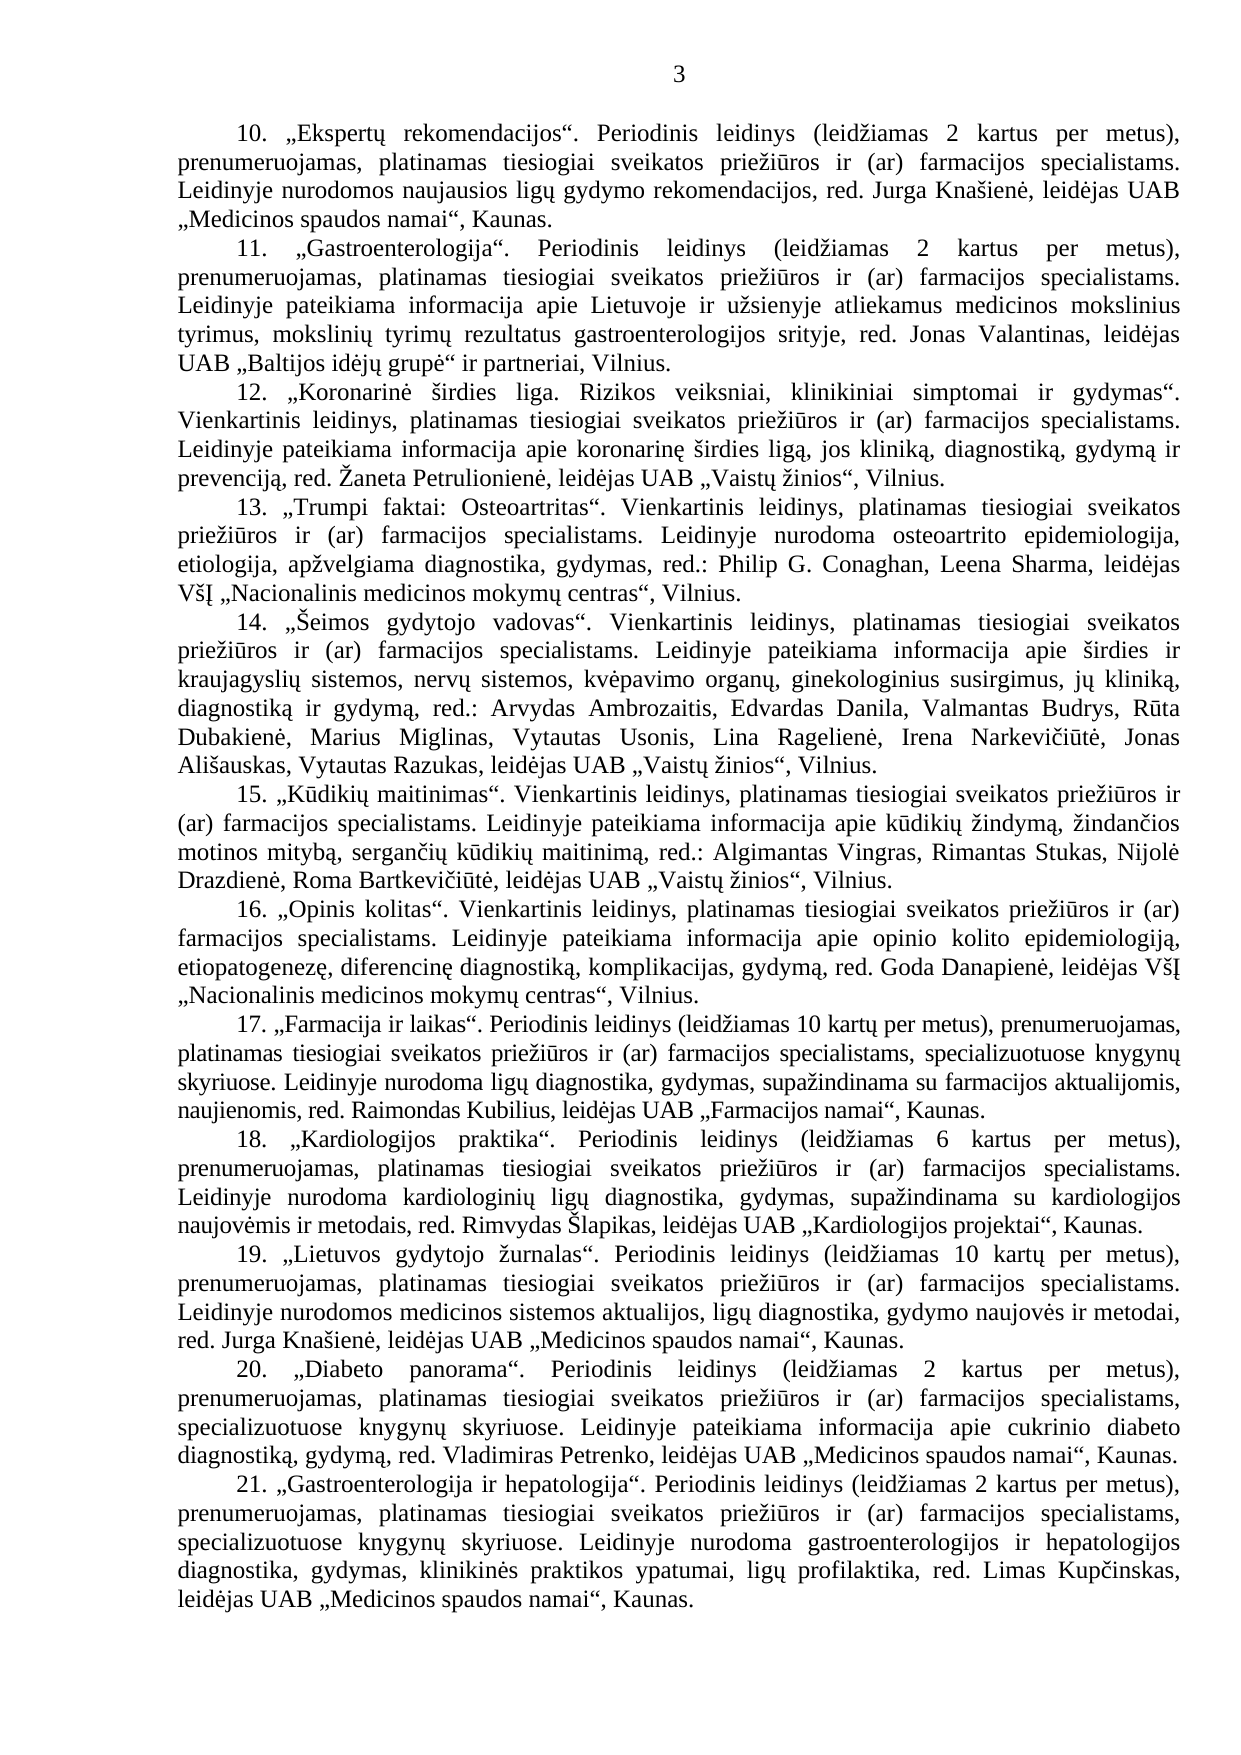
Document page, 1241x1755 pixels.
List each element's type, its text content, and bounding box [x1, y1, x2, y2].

text 16. „Opinis kolitas“. Vienkartinis leidinys, platinamas tiesiogiai sveikatos priežiūros ir (ar) farmacijos specialistams. Leidinyje pateikiama informacija apie opinio kolito epidemiologiją, etiopatogenezę, diferencinę diagnostiką, komplikacijas, gydymą, red. Goda Danapienė, leidėjas VšĮ „Nacionalinis medicinos mokymų centras“, Vilnius. [177, 894, 1181, 1009]
text 20. „Diabeto panorama“. Periodinis leidinys (leidžiamas 2 kartus per metus), prenumeruojamas, platinamas tiesiogiai sveikatos priežiūros ir (ar) farmacijos specialistams, specializuotuose knygynų skyriuose. Leidinyje pateikiama informacija apie cukrinio diabeto diagnostiką, gydymą, red. Vladimiras Petrenko, leidėjas UAB „Medicinos spaudos namai“, Kaunas. [177, 1354, 1181, 1469]
text 14. „Šeimos gydytojo vadovas“. Vienkartinis leidinys, platinamas tiesiogiai sveikatos priežiūros ir (ar) farmacijos specialistams. Leidinyje pateikiama informacija apie širdies ir kraujagyslių sistemos, nervų sistemos, kvėpavimo organų, ginekologinius susirgimus, jų kliniką, diagnostiką ir gydymą, red.: Arvydas Ambrozaitis, Edvardas Danila, Valmantas Budrys, Rūta Dubakienė, Marius Miglinas, Vytautas Usonis, Lina Ragelienė, Irena Narkevičiūtė, Jonas Ališauskas, Vytautas Razukas, leidėjas UAB „Vaistų žinios“, Vilnius. [177, 607, 1181, 779]
text 19. „Lietuvos gydytojo žurnalas“. Periodinis leidinys (leidžiamas 10 kartų per metus), prenumeruojamas, platinamas tiesiogiai sveikatos priežiūros ir (ar) farmacijos specialistams. Leidinyje nurodomos medicinos sistemos aktualijos, ligų diagnostika, gydymo naujovės ir metodai, red. Jurga Knašienė, leidėjas UAB „Medicinos spaudos namai“, Kaunas. [177, 1239, 1181, 1354]
text 15. „Kūdikių maitinimas“. Vienkartinis leidinys, platinamas tiesiogiai sveikatos priežiūros ir (ar) farmacijos specialistams. Leidinyje pateikiama informacija apie kūdikių žindymą, žindančios motinos mitybą, sergančių kūdikių maitinimą, red.: Algimantas Vingras, Rimantas Stukas, Nijolė Drazdienė, Roma Bartkevičiūtė, leidėjas UAB „Vaistų žinios“, Vilnius. [177, 779, 1181, 894]
text 21. „Gastroenterologija ir hepatologija“. Periodinis leidinys (leidžiamas 2 kartus per metus), prenumeruojamas, platinamas tiesiogiai sveikatos priežiūros ir (ar) farmacijos specialistams, specializuotuose knygynų skyriuose. Leidinyje nurodoma gastroenterologijos ir hepatologijos diagnostika, gydymas, klinikinės praktikos ypatumai, ligų profilaktika, red. Limas Kupčinskas, leidėjas UAB „Medicinos spaudos namai“, Kaunas. [177, 1469, 1181, 1613]
text 18. „Kardiologijos praktika“. Periodinis leidinys (leidžiamas 6 kartus per metus), prenumeruojamas, platinamas tiesiogiai sveikatos priežiūros ir (ar) farmacijos specialistams. Leidinyje nurodoma kardiologinių ligų diagnostika, gydymas, supažindinama su kardiologijos naujovėmis ir metodais, red. Rimvydas Šlapikas, leidėjas UAB „Kardiologijos projektai“, Kaunas. [177, 1124, 1181, 1239]
text 12. „Koronarinė širdies liga. Rizikos veiksniai, klinikiniai simptomai ir gydymas“. Vienkartinis leidinys, platinamas tiesiogiai sveikatos priežiūros ir (ar) farmacijos specialistams. Leidinyje pateikiama informacija apie koronarinę širdies ligą, jos kliniką, diagnostiką, gydymą ir prevenciją, red. Žaneta Petrulionienė, leidėjas UAB „Vaistų žinios“, Vilnius. [177, 377, 1181, 492]
text 10. „Ekspertų rekomendacijos“. Periodinis leidinys (leidžiamas 2 kartus per metus), prenumeruojamas, platinamas tiesiogiai sveikatos priežiūros ir (ar) farmacijos specialistams. Leidinyje nurodomos naujausios ligų gydymo rekomendacijos, red. Jurga Knašienė, leidėjas UAB „Medicinos spaudos namai“, Kaunas. [177, 118, 1181, 233]
text 17. „Farmacija ir laikas“. Periodinis leidinys (leidžiamas 10 kartų per metus), prenumeruojamas, platinamas tiesiogiai sveikatos priežiūros ir (ar) farmacijos specialistams, specializuotuose knygynų skyriuose. Leidinyje nurodoma ligų diagnostika, gydymas, supažindinama su farmacijos aktualijomis, naujienomis, red. Raimondas Kubilius, leidėjas UAB „Farmacijos namai“, Kaunas. [177, 1009, 1181, 1124]
text 11. „Gastroenterologija“. Periodinis leidinys (leidžiamas 2 kartus per metus), prenumeruojamas, platinamas tiesiogiai sveikatos priežiūros ir (ar) farmacijos specialistams. Leidinyje pateikiama informacija apie Lietuvoje ir užsienyje atliekamus medicinos mokslinius tyrimus, mokslinių tyrimų rezultatus gastroenterologijos srityje, red. Jonas Valantinas, leidėjas UAB „Baltijos idėjų grupė“ ir partneriai, Vilnius. [177, 233, 1181, 377]
text 13. „Trumpi faktai: Osteoartritas“. Vienkartinis leidinys, platinamas tiesiogiai sveikatos priežiūros ir (ar) farmacijos specialistams. Leidinyje nurodoma osteoartrito epidemiologija, etiologija, apžvelgiama diagnostika, gydymas, red.: Philip G. Conaghan, Leena Sharma, leidėjas VšĮ „Nacionalinis medicinos mokymų centras“, Vilnius. [177, 492, 1181, 607]
